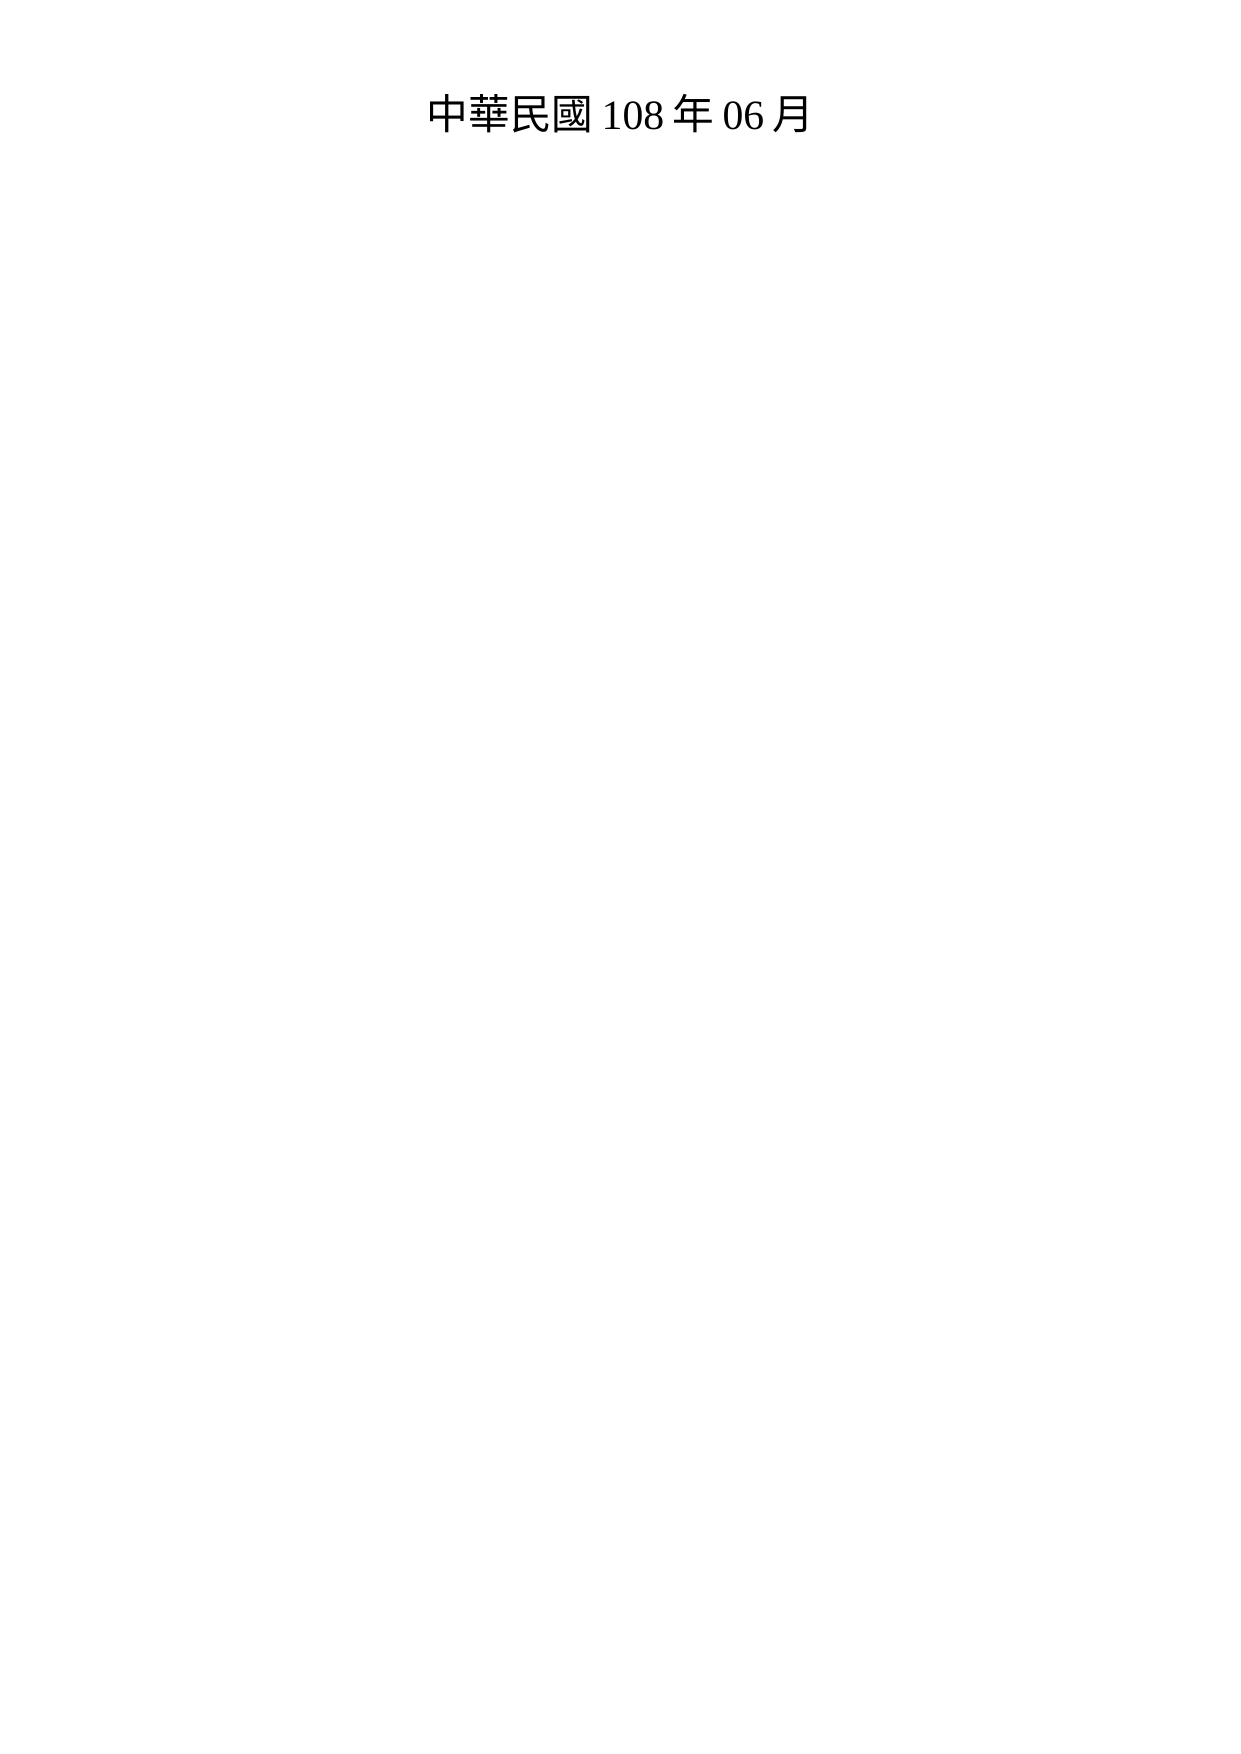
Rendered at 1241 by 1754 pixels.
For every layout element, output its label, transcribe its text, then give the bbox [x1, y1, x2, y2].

text 中華民國108年06月 [118, 81, 1122, 141]
